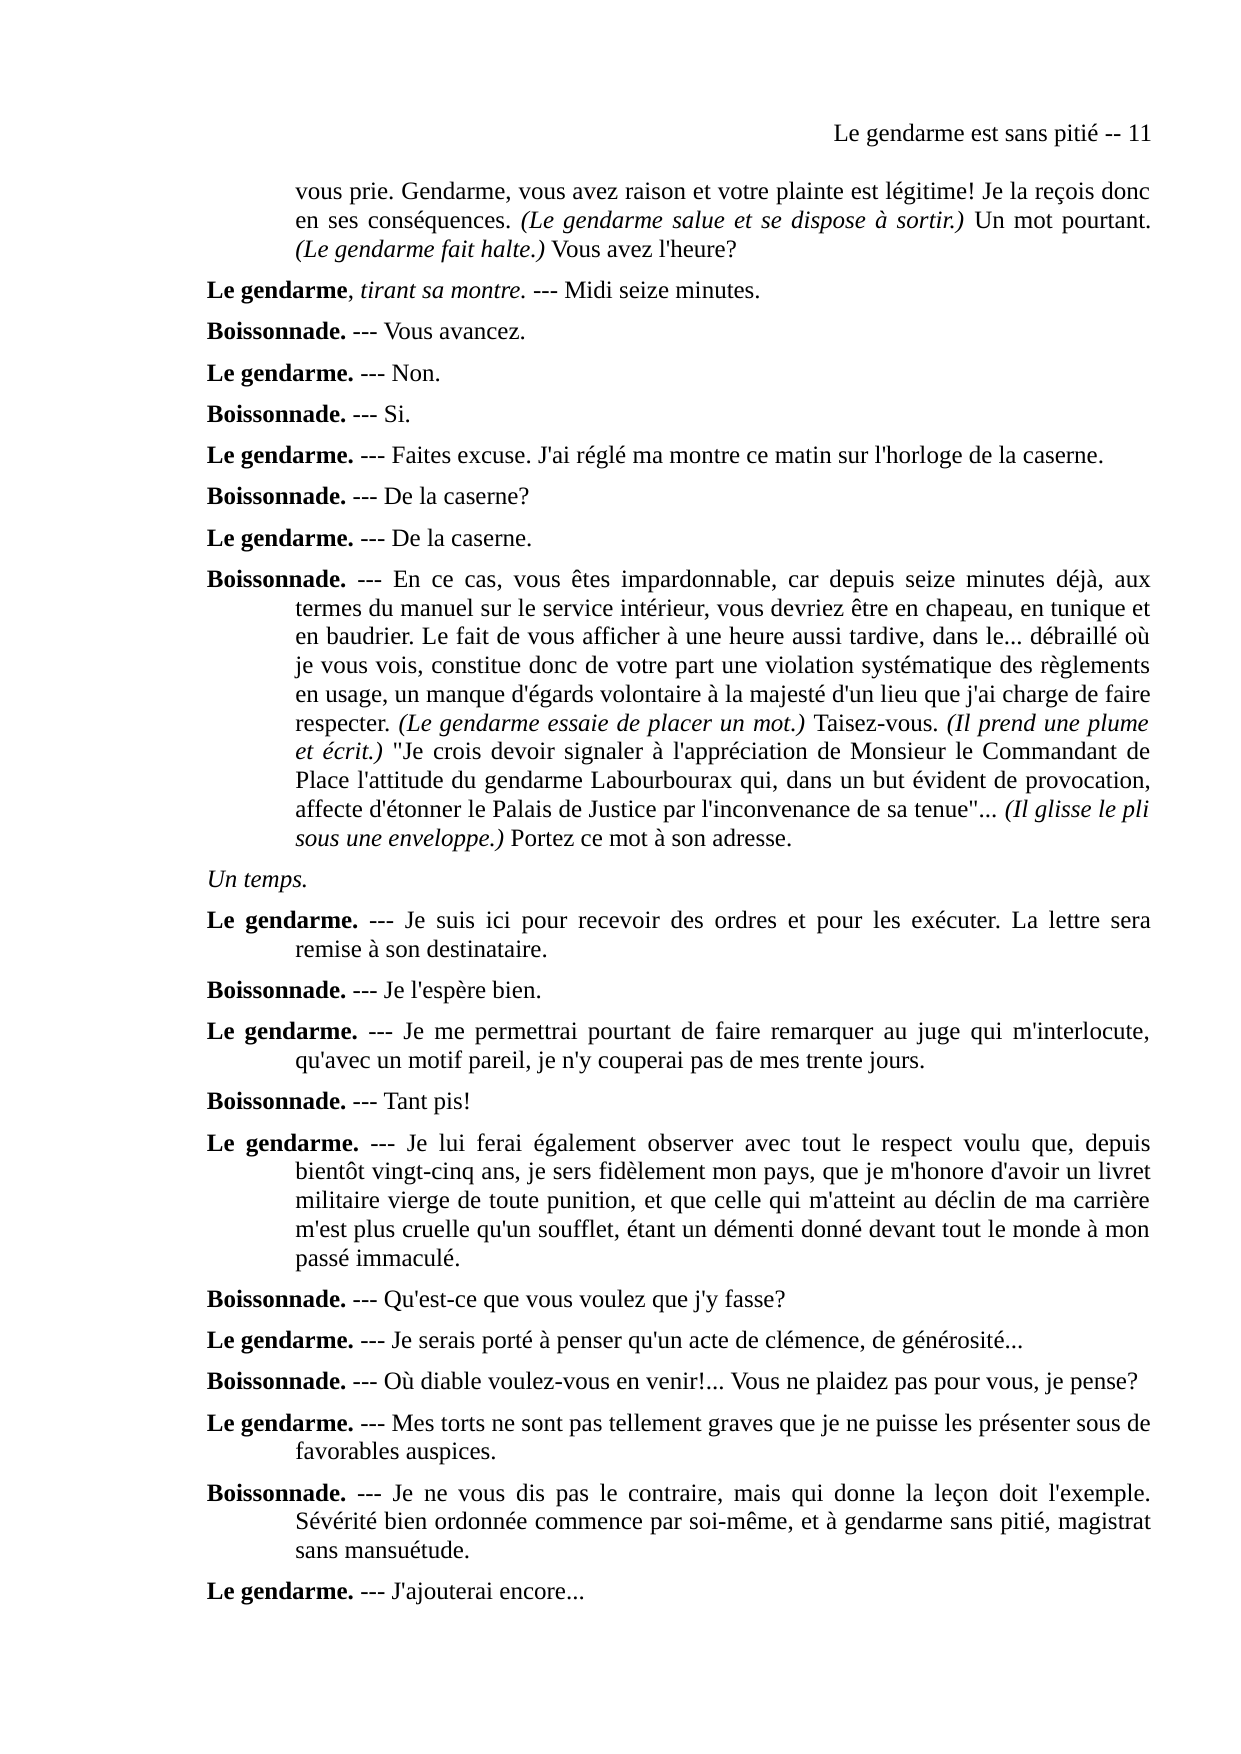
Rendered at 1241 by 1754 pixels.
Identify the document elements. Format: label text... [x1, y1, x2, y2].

text Boissonnade. --- De la caserne? [207, 481, 1152, 510]
text Le gendarme. --- J'ajouterai encore... [207, 1576, 1152, 1605]
text Le gendarme. --- De la caserne. [207, 523, 1152, 551]
text Boissonnade. --- Si. [207, 399, 1152, 428]
text Le gendarme. --- Mes torts ne sont pas tellement graves que je ne puisse les présenter sous de favorables auspices. [207, 1408, 1152, 1465]
text Le gendarme. --- Non. [207, 358, 1152, 386]
text Le gendarme. --- Je suis ici pour recevoir des ordres et pour les exécuter. La lettre sera remise à son destinataire. [207, 905, 1152, 963]
text Un temps. [207, 864, 1152, 893]
text Boissonnade. --- Qu'est-ce que vous voulez que j'y fasse? [207, 1284, 1152, 1313]
text Le gendarme, tirant sa montre. --- Midi seize minutes. [207, 275, 1152, 304]
text Boissonnade. --- Tant pis! [207, 1086, 1152, 1115]
text Boissonnade. --- Où diable voulez-vous en venir!... Vous ne plaidez pas pour vous, je pense? [207, 1366, 1152, 1395]
text Boissonnade. --- Vous avancez. [207, 316, 1152, 345]
text Boissonnade. --- Je ne vous dis pas le contraire, mais qui donne la leçon doit l'exemple. Sévérité bien ordonnée commence par soi-même, et à gendarme sans pitié, magistrat sans mansuétude. [207, 1478, 1152, 1564]
text Le gendarme. --- Je me permettrai pourtant de faire remarquer au juge qui m'interlocute, qu'avec un motif pareil, je n'y couperai pas de mes trente jours. [207, 1016, 1152, 1074]
text Boissonnade. --- Je l'espère bien. [207, 975, 1152, 1004]
text vous prie. Gendarme, vous avez raison et votre plainte est légitime! Je la reçois donc en ses conséquences. (Le gendarme salue et se dispose à sortir.) Un mot pourtant. (Le gendarme fait halte.) Vous avez l'heure? [207, 176, 1152, 263]
text Le gendarme. --- Je lui ferai également observer avec tout le respect voulu que, depuis bientôt vingt-cinq ans, je sers fidèlement mon pays, que je m'honore d'avoir un livret militaire vierge de toute punition, et que celle qui m'atteint au déclin de ma carrière m'est plus cruelle qu'un soufflet, étant un démenti donné devant tout le monde à mon passé immaculé. [207, 1128, 1152, 1271]
text Le gendarme. --- Je serais porté à penser qu'un acte de clémence, de générosité... [207, 1325, 1152, 1354]
text Le gendarme. --- Faites excuse. J'ai réglé ma montre ce matin sur l'horloge de la caserne. [207, 440, 1152, 469]
text Boissonnade. --- En ce cas, vous êtes impardonnable, car depuis seize minutes déjà, aux termes du manuel sur le service intérieur, vous devriez être en chapeau, en tunique et en baudrier. Le fait de vous afficher à une heure aussi tardive, dans le... débraillé où je vous vois, constitue donc de votre part une violation systématique des règlements en usage, un manque d'égards volontaire à la majesté d'un lieu que j'ai charge de faire respecter. (Le gendarme essaie de placer un mot.) Taisez-vous. (Il prend une plume et écrit.) "Je crois devoir signaler à l'appréciation de Monsieur le Commandant de Place l'attitude du gendarme Labourbourax qui, dans un but évident de provocation, affecte d'étonner le Palais de Justice par l'inconvenance de sa tenue"... (Il glisse le pli sous une enveloppe.) Portez ce mot à son adresse. [207, 564, 1152, 851]
